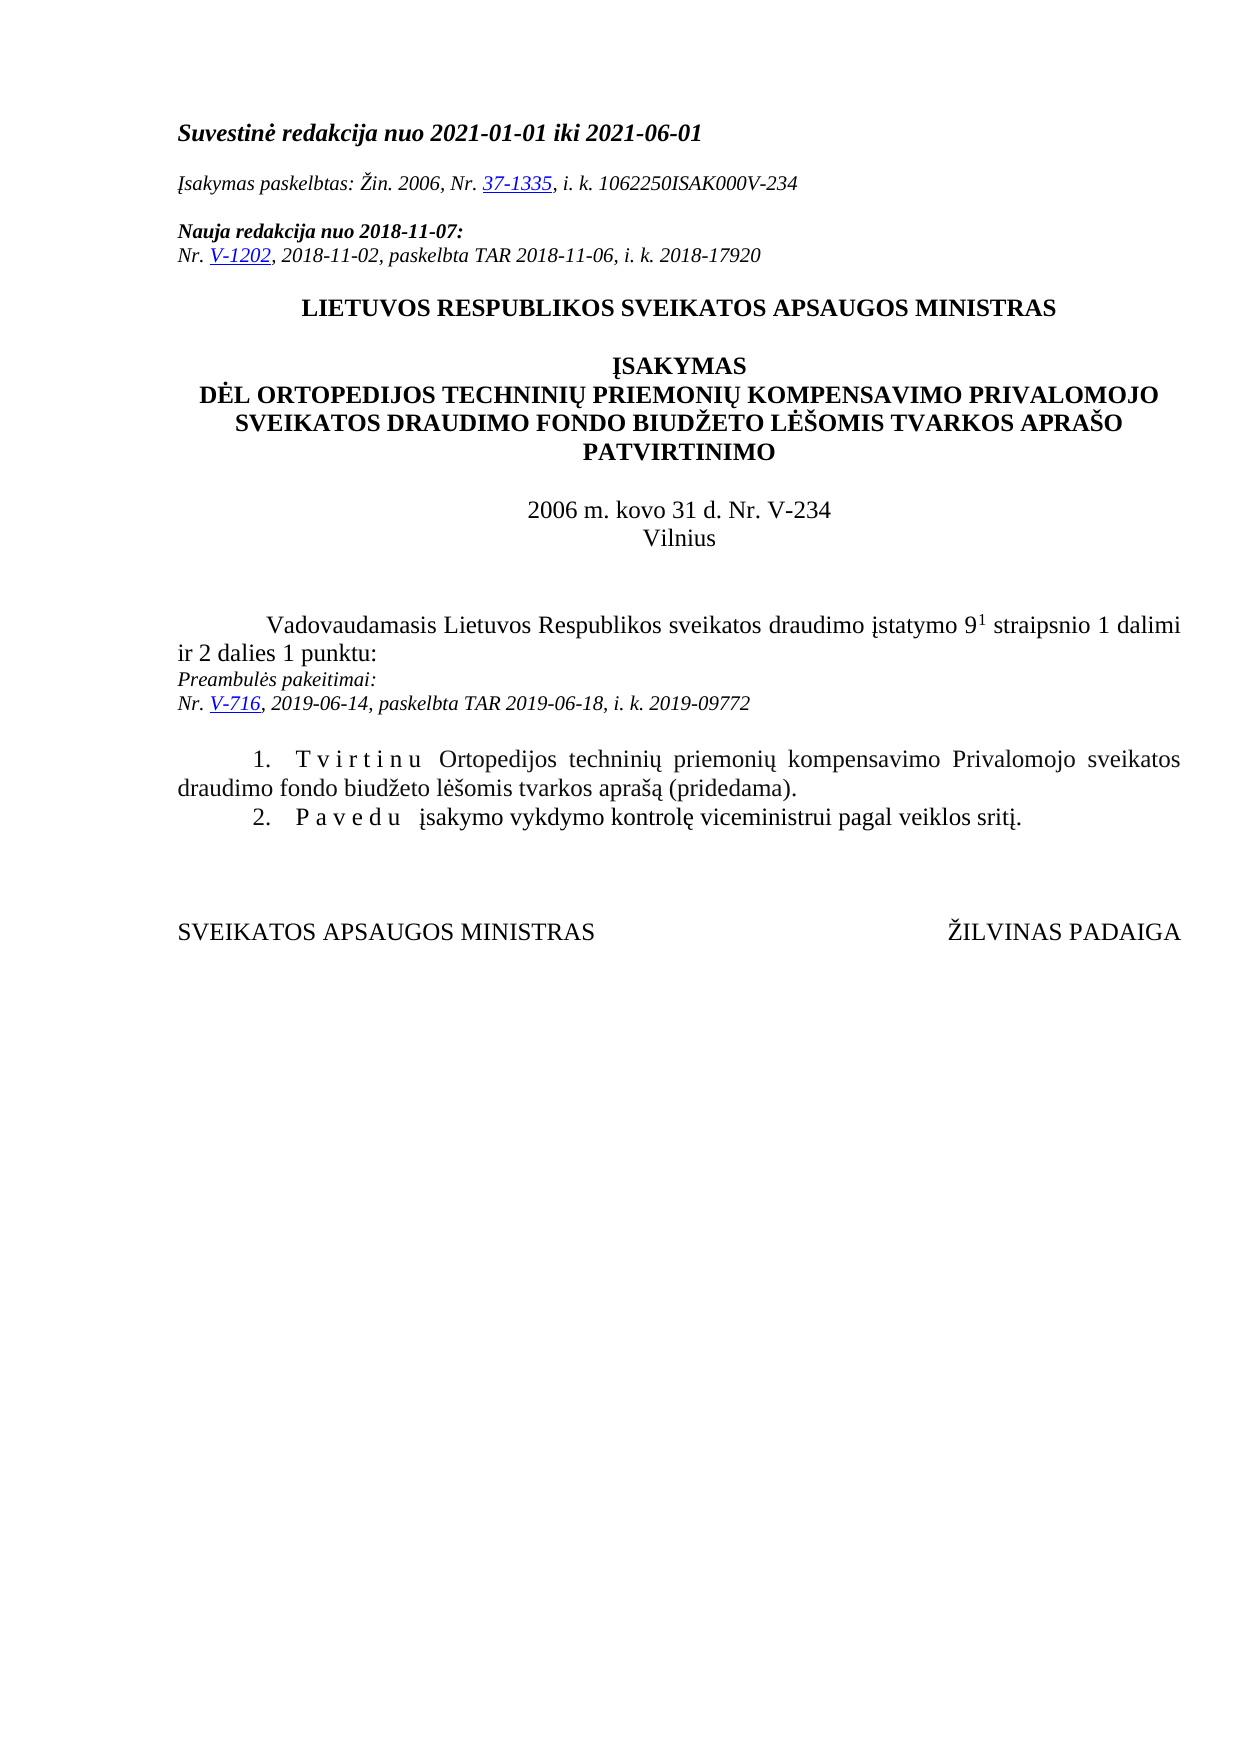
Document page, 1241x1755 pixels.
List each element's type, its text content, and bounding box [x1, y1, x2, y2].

text Suvestinė redakcija nuo 2021-01-01 iki 2021-06-01 [177, 118, 1181, 147]
text Nauja redakcija nuo 2018-11-07: [177, 219, 1181, 243]
text 1. Tvirtinu Ortopedijos techninių priemonių kompensavimo Privalomojo sveikatos draudimo fondo biudžeto lėšomis tvarkos aprašą (pridedama). [177, 744, 1181, 802]
text Preambulės pakeitimai: [177, 667, 1181, 691]
text ĮSAKYMAS [177, 351, 1181, 380]
text LIETUVOS RESPUBLIKOS SVEIKATOS APSAUGOS MINISTRAS [177, 293, 1181, 322]
text Nr. V-1202, 2018-11-02, paskelbta TAR 2018-11-06, i. k. 2018-17920 [177, 243, 1181, 267]
text Įsakymas paskelbtas: Žin. 2006, Nr. 37-1335, i. k. 1062250ISAK000V-234 [177, 171, 1181, 195]
text SVEIKATOS APSAUGOS MINISTRAS ŽILVINAS PADAIGA [177, 917, 1181, 945]
text DĖL ORTOPEDIJOS TECHNINIŲ PRIEMONIŲ KOMPENSAVIMO PRIVALOMOJO SVEIKATOS DRAUDIMO FONDO BIUDŽETO LĖŠOMIS TVARKOS APRAŠO PATVIRTINIMO [177, 380, 1181, 466]
text Vilnius [177, 523, 1181, 552]
text Vadovaudamasis Lietuvos Respublikos sveikatos draudimo įstatymo 91 straipsnio 1 dalimi ir 2 dalies 1 punktu: [177, 610, 1181, 667]
text Nr. V-716, 2019-06-14, paskelbta TAR 2019-06-18, i. k. 2019-09772 [177, 691, 1181, 715]
text 2. Pavedu įsakymo vykdymo kontrolę viceministrui pagal veiklos sritį. [177, 802, 1181, 830]
text 2006 m. kovo 31 d. Nr. V-234 [177, 495, 1181, 523]
